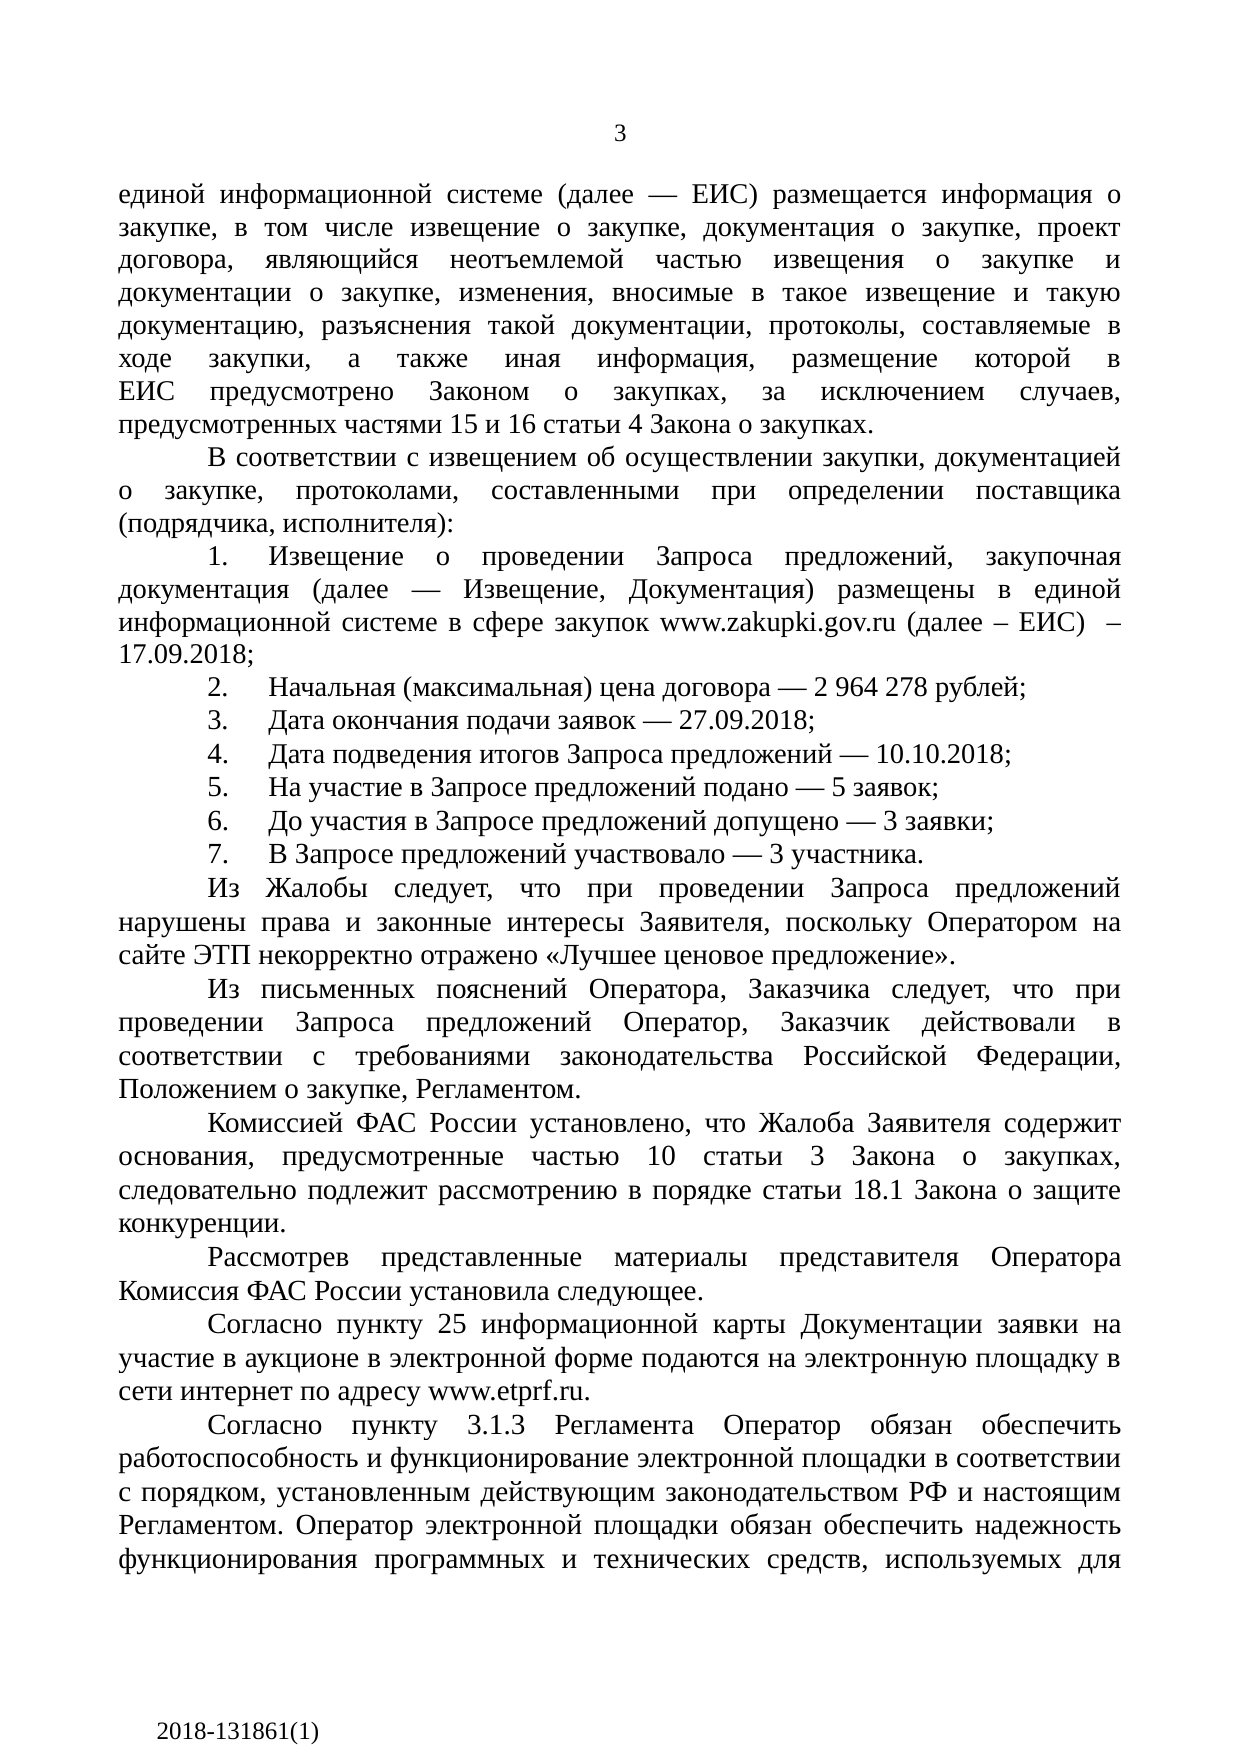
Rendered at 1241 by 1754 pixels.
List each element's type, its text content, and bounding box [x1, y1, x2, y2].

text Согласно пункту 3.1.3 Регламента Оператор обязан обеспечить работоспособность и функционирование электронной площадки в соответствии с порядком, установленным действующим законодательством РФ и настоящим Регламентом. Оператор электронной площадки обязан обеспечить надежность функционирования программных и технических средств, используемых для [118, 1407, 1122, 1574]
text Из Жалобы следует, что при проведении Запроса предложений нарушены права и законные интересы Заявителя, поскольку Оператором на сайте ЭТП некорректно отражено «Лучшее ценовое предложение». [118, 870, 1122, 971]
text единой информационной системе (далее — ЕИС) размещается информация о закупке, в том числе извещение о закупке, документация о закупке, проект договора, являющийся неотъемлемой частью извещения о закупке и документации о закупке, изменения, вносимые в такое извещение и такую документацию, разъяснения такой документации, протоколы, составляемые в ходе закупки, а также иная информация, размещение которой в ЕИС предусмотрено Законом о закупках, за исключением случаев, предусмотренных частями 15 и 16 статьи 4 Закона о закупках. [118, 176, 1122, 440]
list Начальная (максимальная) цена договора — 2 964 278 рублей; [118, 670, 1122, 703]
list Дата окончания подачи заявок — 27.09.2018; [118, 703, 1122, 736]
text Комиссией ФАС России установлено, что Жалоба Заявителя содержит основания, предусмотренные частью 10 статьи 3 Закона о закупках, следовательно подлежит рассмотрению в порядке статьи 18.1 Закона о защите конкуренции. [118, 1105, 1122, 1239]
text Согласно пункту 25 информационной карты Документации заявки на участие в аукционе в электронной форме подаются на электронную площадку в сети интернет по адресу www.etprf.ru. [118, 1306, 1122, 1407]
text В соответствии с извещением об осуществлении закупки, документацией о закупке, протоколами, составленными при определении поставщика (подрядчика, исполнителя): [118, 440, 1122, 538]
list До участия в Запросе предложений допущено — 3 заявки; [118, 803, 1122, 837]
list Дата подведения итогов Запроса предложений — 10.10.2018; [118, 736, 1122, 769]
list Извещение о проведении Запроса предложений, закупочная документация (далее — Извещение, Документация) размещены в единой информационной системе в сфере закупок www.zakupki.gov.ru (далее – ЕИС) – 17.09.2018; [118, 538, 1122, 670]
text Рассмотрев представленные материалы представителя Оператора Комиссия ФАС России установила следующее. [118, 1239, 1122, 1306]
text Из письменных пояснений Оператора, Заказчика следует, что при проведении Запроса предложений Оператор, Заказчик действовали в соответствии с требованиями законодательства Российской Федерации, Положением о закупке, Регламентом. [118, 971, 1122, 1105]
list В Запросе предложений участвовало — 3 участника. [118, 837, 1122, 870]
list На участие в Запросе предложений подано — 5 заявок; [118, 769, 1122, 803]
